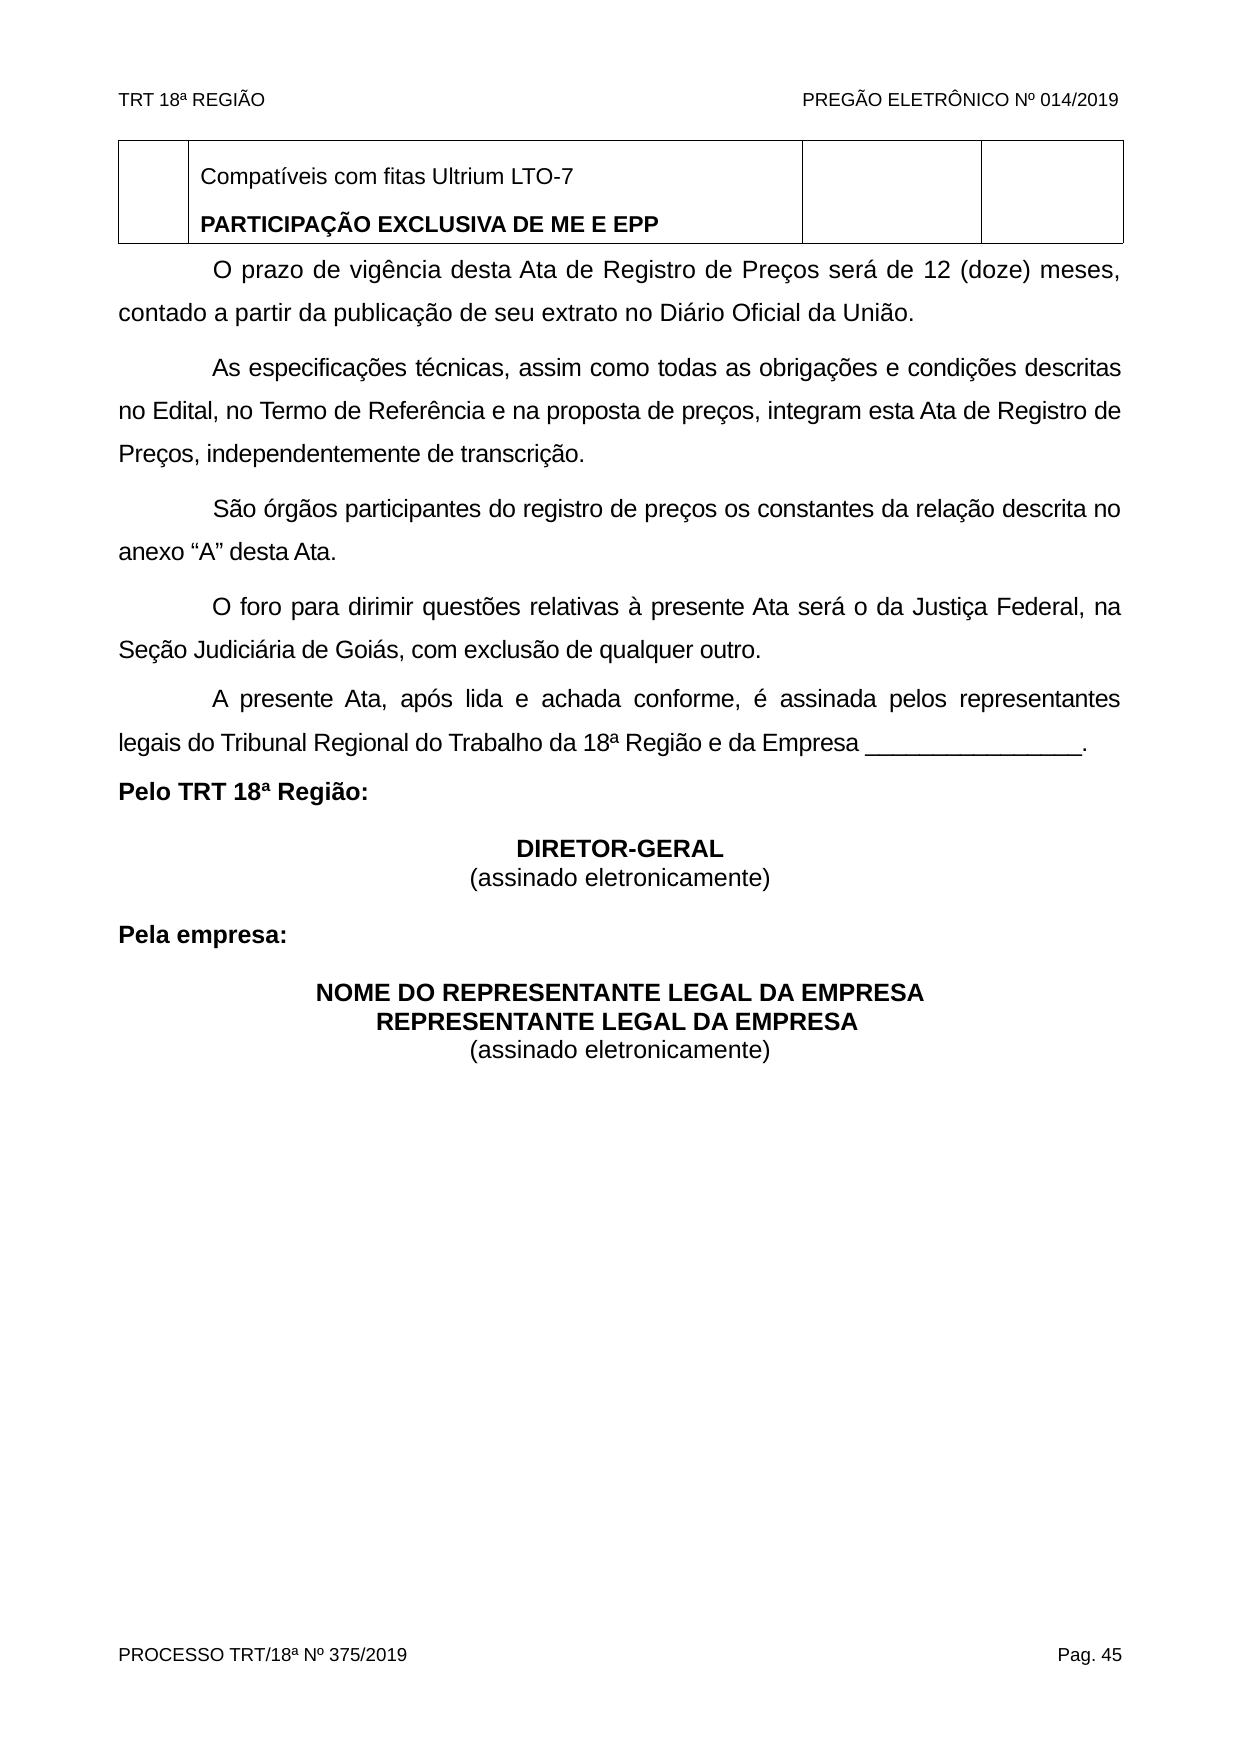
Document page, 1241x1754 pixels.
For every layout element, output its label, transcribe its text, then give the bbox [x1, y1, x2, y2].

text A presente Ata, após lida e achada conforme, é assinada pelos representantes legais do Tribunal Regional do Trabalho da 18ª Região e da Empresa ________________. [118, 684, 1122, 756]
text (assinado eletronicamente) [118, 863, 1122, 892]
text Pela empresa: [118, 920, 1122, 949]
text (assinado eletronicamente) [118, 1035, 1122, 1064]
table_cell [982, 141, 1123, 243]
table_cell [803, 141, 981, 243]
text O prazo de vigência desta Ata de Registro de Preços será de 12 (doze) meses, contado a partir da publicação de seu extrato no Diário Oficial da União. [118, 255, 1122, 327]
table_cell [119, 141, 188, 243]
text NOME DO REPRESENTANTE LEGAL DA EMPRESA [118, 978, 1122, 1007]
table_cell - Compatíveis com fitas Ultrium LTO-7 PARTICIPAÇÃO EXCLUSIVA DE ME E EPP [189, 141, 802, 243]
text REPRESENTANTE LEGAL DA EMPRESA [118, 1007, 1122, 1035]
text São órgãos participantes do registro de preços os constantes da relação descrita no anexo “A” desta Ata. [118, 494, 1122, 566]
text O foro para dirimir questões relativas à presente Ata será o da Justiça Federal, na Seção Judiciária de Goiás, com exclusão de qualquer outro. [118, 592, 1122, 664]
text As especificações técnicas, assim como todas as obrigações e condições descritas no Edital, no Termo de Referência e na proposta de preços, integram esta Ata de Registro de Preços, independentemente de transcrição. [118, 353, 1122, 468]
text DIRETOR-GERAL [118, 834, 1122, 863]
text Pelo TRT 18ª Região: [118, 777, 1122, 805]
